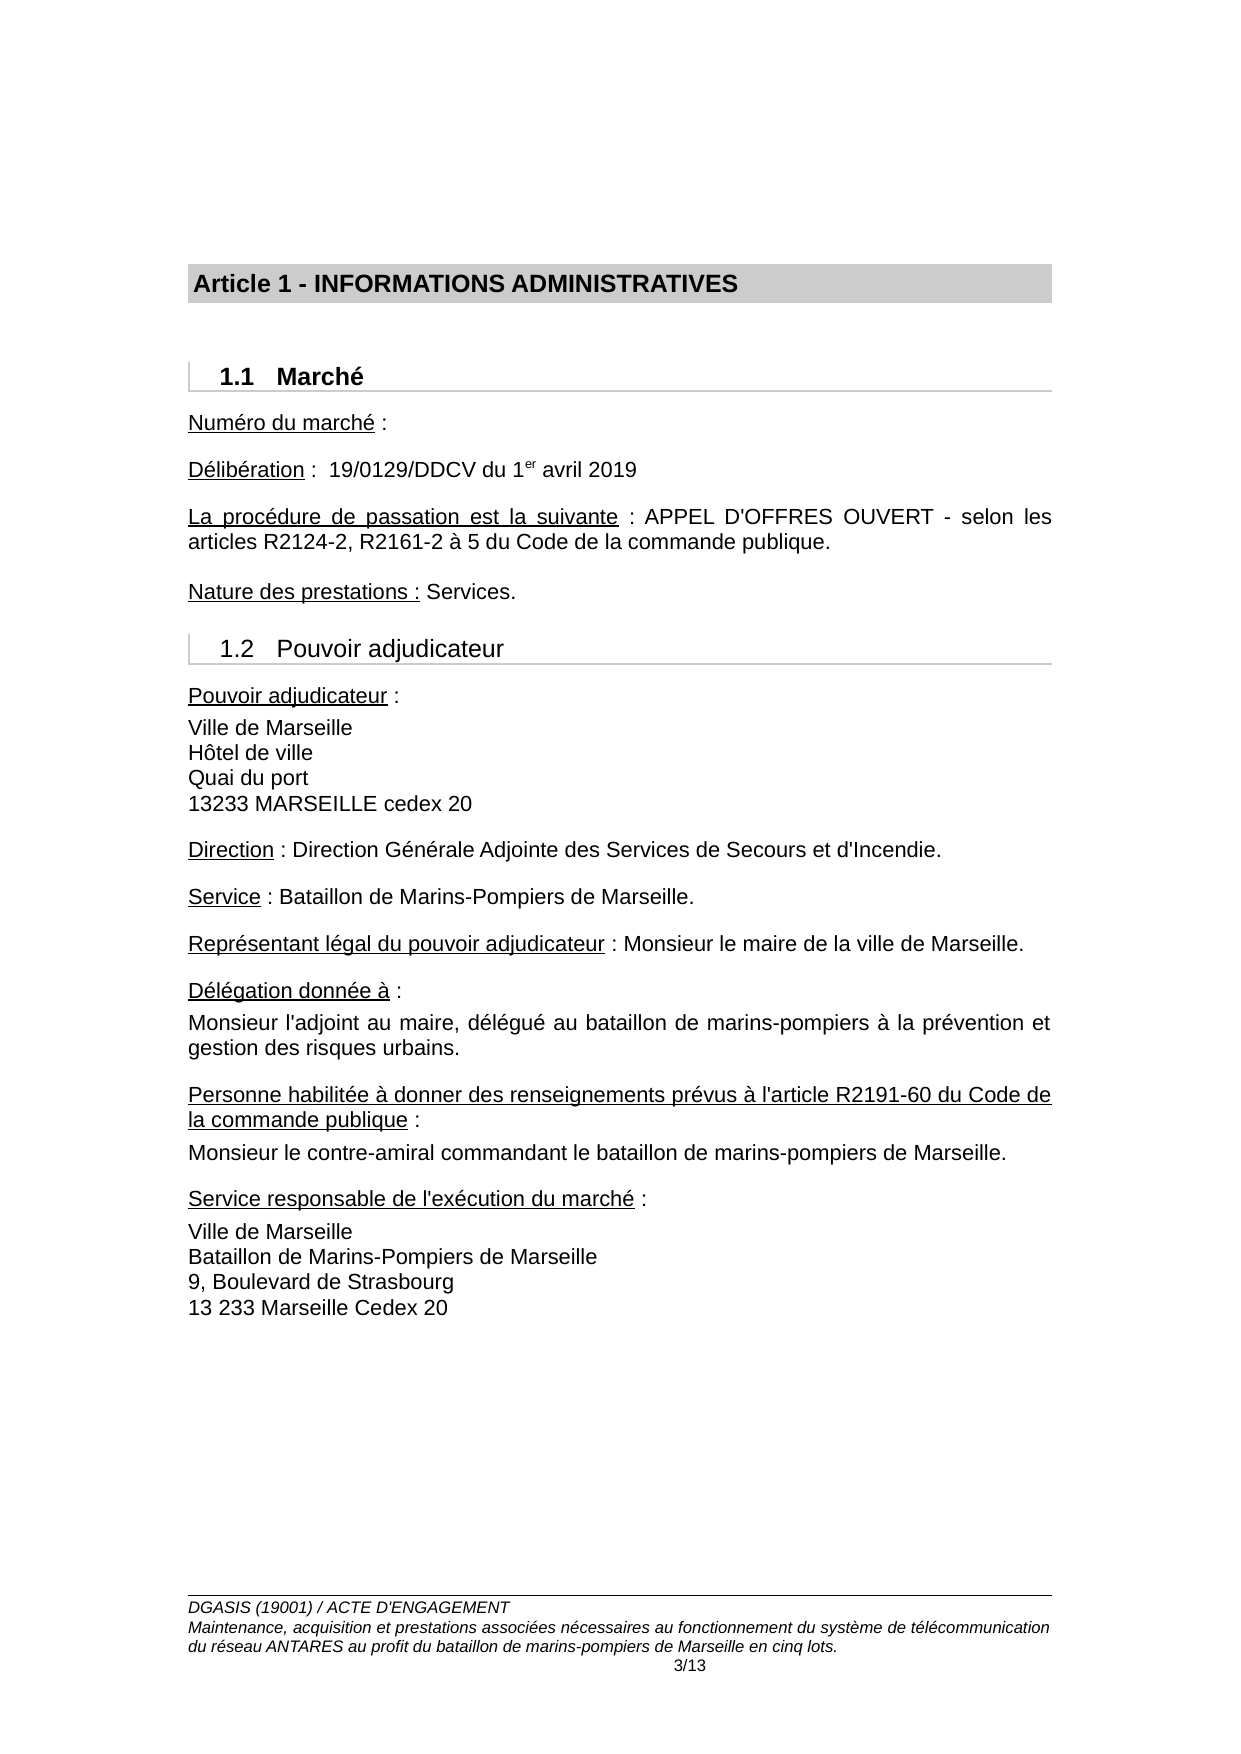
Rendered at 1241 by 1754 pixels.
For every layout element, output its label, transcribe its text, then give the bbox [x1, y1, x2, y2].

text Personne habilitée à donner des renseignements prévus à l'article R2191-60 du Code de [188, 1082, 1052, 1104]
subtitle Pouvoir adjudicateur [190, 634, 1052, 663]
text Délibération : 19/0129/DDCV du 1er avril 2019 [188, 457, 1052, 482]
text Service : Bataillon de Marins-Pompiers de Marseille. [188, 884, 1052, 909]
text Service responsable de l'exécution du marché : [188, 1186, 1052, 1212]
subtitle Marché [190, 362, 1052, 390]
text Numéro du marché : [188, 410, 1052, 435]
subtitle INFORMATIONS ADMINISTRATIVES [190, 266, 1050, 300]
text Bataillon de Marins-Pompiers de Marseille [188, 1244, 1052, 1269]
text la commande publique : [188, 1105, 1052, 1132]
text Nature des prestations : Services. [188, 579, 1052, 604]
text Direction : Direction Générale Adjointe des Services de Secours et d'Incendie. [188, 837, 1052, 862]
text Monsieur le contre-amiral commandant le bataillon de marins-pompiers de Marseille. [188, 1139, 1052, 1165]
text La procédure de passation est la suivante : APPEL D'OFFRES OUVERT - selon les articles R2124-2, R2161-2 à 5 du Code de la commande publique. [188, 504, 1052, 554]
text Ville de Marseille [188, 1219, 1052, 1244]
text Quai du port [188, 765, 1052, 791]
text 9, Boulevard de Strasbourg [188, 1269, 1052, 1294]
text Pouvoir adjudicateur : [188, 682, 1052, 708]
text Monsieur l'adjoint au maire, délégué au bataillon de marins-pompiers à la prévention et gestion des risques urbains. [188, 1010, 1052, 1060]
text 13 233 Marseille Cedex 20 [188, 1294, 1052, 1319]
text Ville de Marseille [188, 715, 1052, 740]
text Hôtel de ville [188, 740, 1052, 765]
text 13233 MARSEILLE cedex 20 [188, 791, 1052, 816]
text Représentant légal du pouvoir adjudicateur : Monsieur le maire de la ville de Marseille. [188, 931, 1052, 956]
text Délégation donnée à : [188, 978, 1052, 1003]
